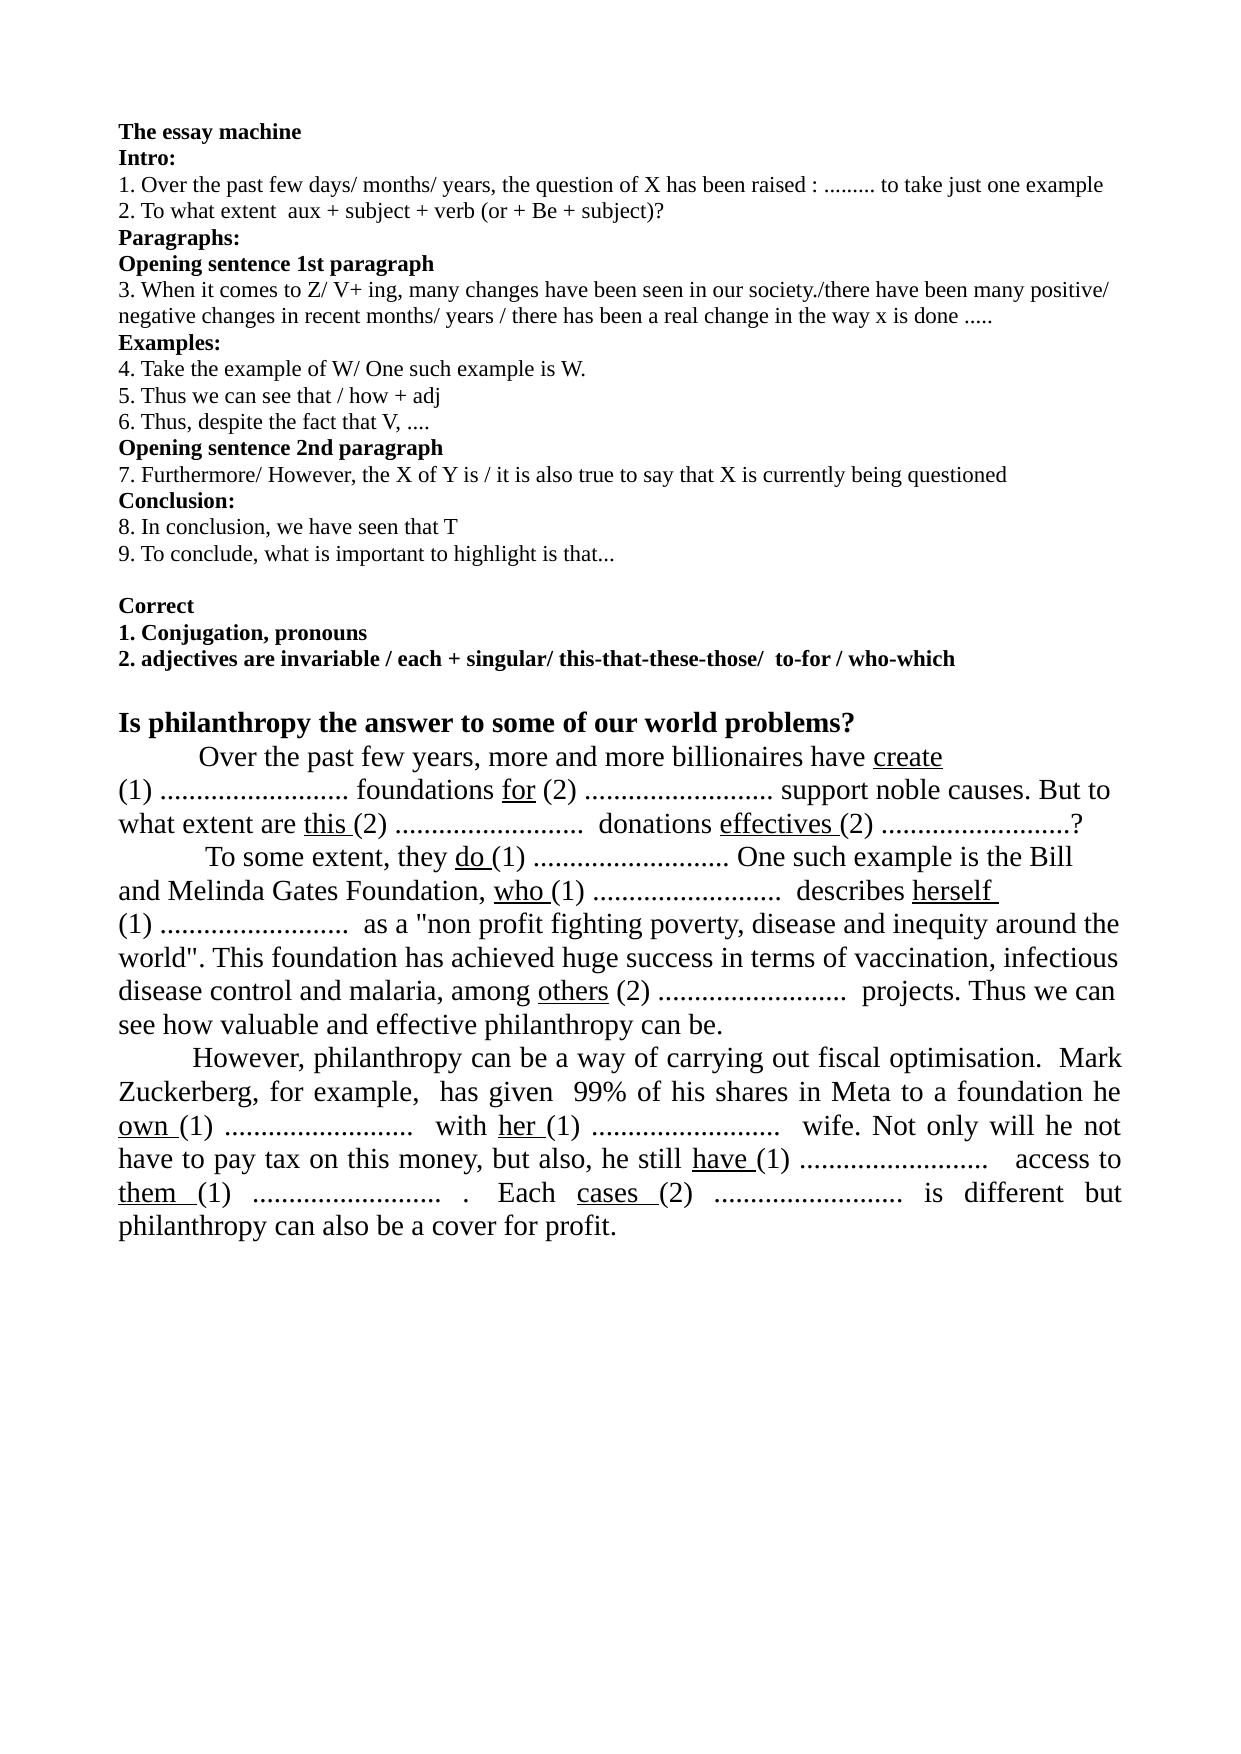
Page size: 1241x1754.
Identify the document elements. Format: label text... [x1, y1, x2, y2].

text Conclusion: [118, 487, 1122, 513]
text 3. When it comes to Z/ V+ ing, many changes have been seen in our society./there have been many positive/ negative changes in recent months/ years / there has been a real change in the way x is done ..... [118, 276, 1122, 329]
text The essay machine [118, 118, 1122, 144]
text Opening sentence 1st paragraph [118, 250, 1122, 276]
text 6. Thus, despite the fact that V, .... [118, 408, 1122, 434]
text Correct [118, 592, 1122, 619]
text Is philanthropy the answer to some of our world problems? [118, 705, 1122, 739]
text 1. Conjugation, pronouns [118, 619, 1122, 645]
text Over the past few years, more and more billionaires have create (1) .......................... foundations for (2) .......................... support noble causes. But to what extent are this (2) .......................... donations effectives (2) ..........................? [118, 739, 1122, 839]
text 7. Furthermore/ However, the X of Y is / it is also true to say that X is currently being questioned [118, 461, 1122, 487]
text 8. In conclusion, we have seen that T [118, 513, 1122, 540]
text 1. Over the past few days/ months/ years, the question of X has been raised : ......... to take just one example [118, 171, 1122, 197]
text 4. Take the example of W/ One such example is W. [118, 355, 1122, 382]
text 5. Thus we can see that / how + adj [118, 382, 1122, 408]
text Paragraphs: [118, 223, 1122, 250]
text 2. adjectives are invariable / each + singular/ this-that-these-those/ to-for / who-which [118, 645, 1122, 672]
text Intro: [118, 144, 1122, 171]
text To some extent, they do (1) ........................... One such example is the Bill and Melinda Gates Foundation, who (1) .......................... describes herself (1) .......................... as a "non profit fighting poverty, disease and inequity around the world". This foundation has achieved huge success in terms of vaccination, infectious disease control and malaria, among others (2) .......................... projects. Thus we can see how valuable and effective philanthropy can be. [118, 839, 1122, 1041]
text 9. To conclude, what is important to highlight is that... [118, 540, 1122, 566]
text Examples: [118, 329, 1122, 355]
text 2. To what extent aux + subject + verb (or + Be + subject)? [118, 197, 1122, 223]
text Opening sentence 2nd paragraph [118, 434, 1122, 461]
text However, philanthropy can be a way of carrying out fiscal optimisation. Mark Zuckerberg, for example, has given 99% of his shares in Meta to a foundation he own (1) .......................... with her (1) .......................... wife. Not only will he not have to pay tax on this money, but also, he still have (1) .......................... access to them (1) .......................... . Each cases (2) .......................... is different but philanthropy can also be a cover for profit. [118, 1041, 1122, 1242]
